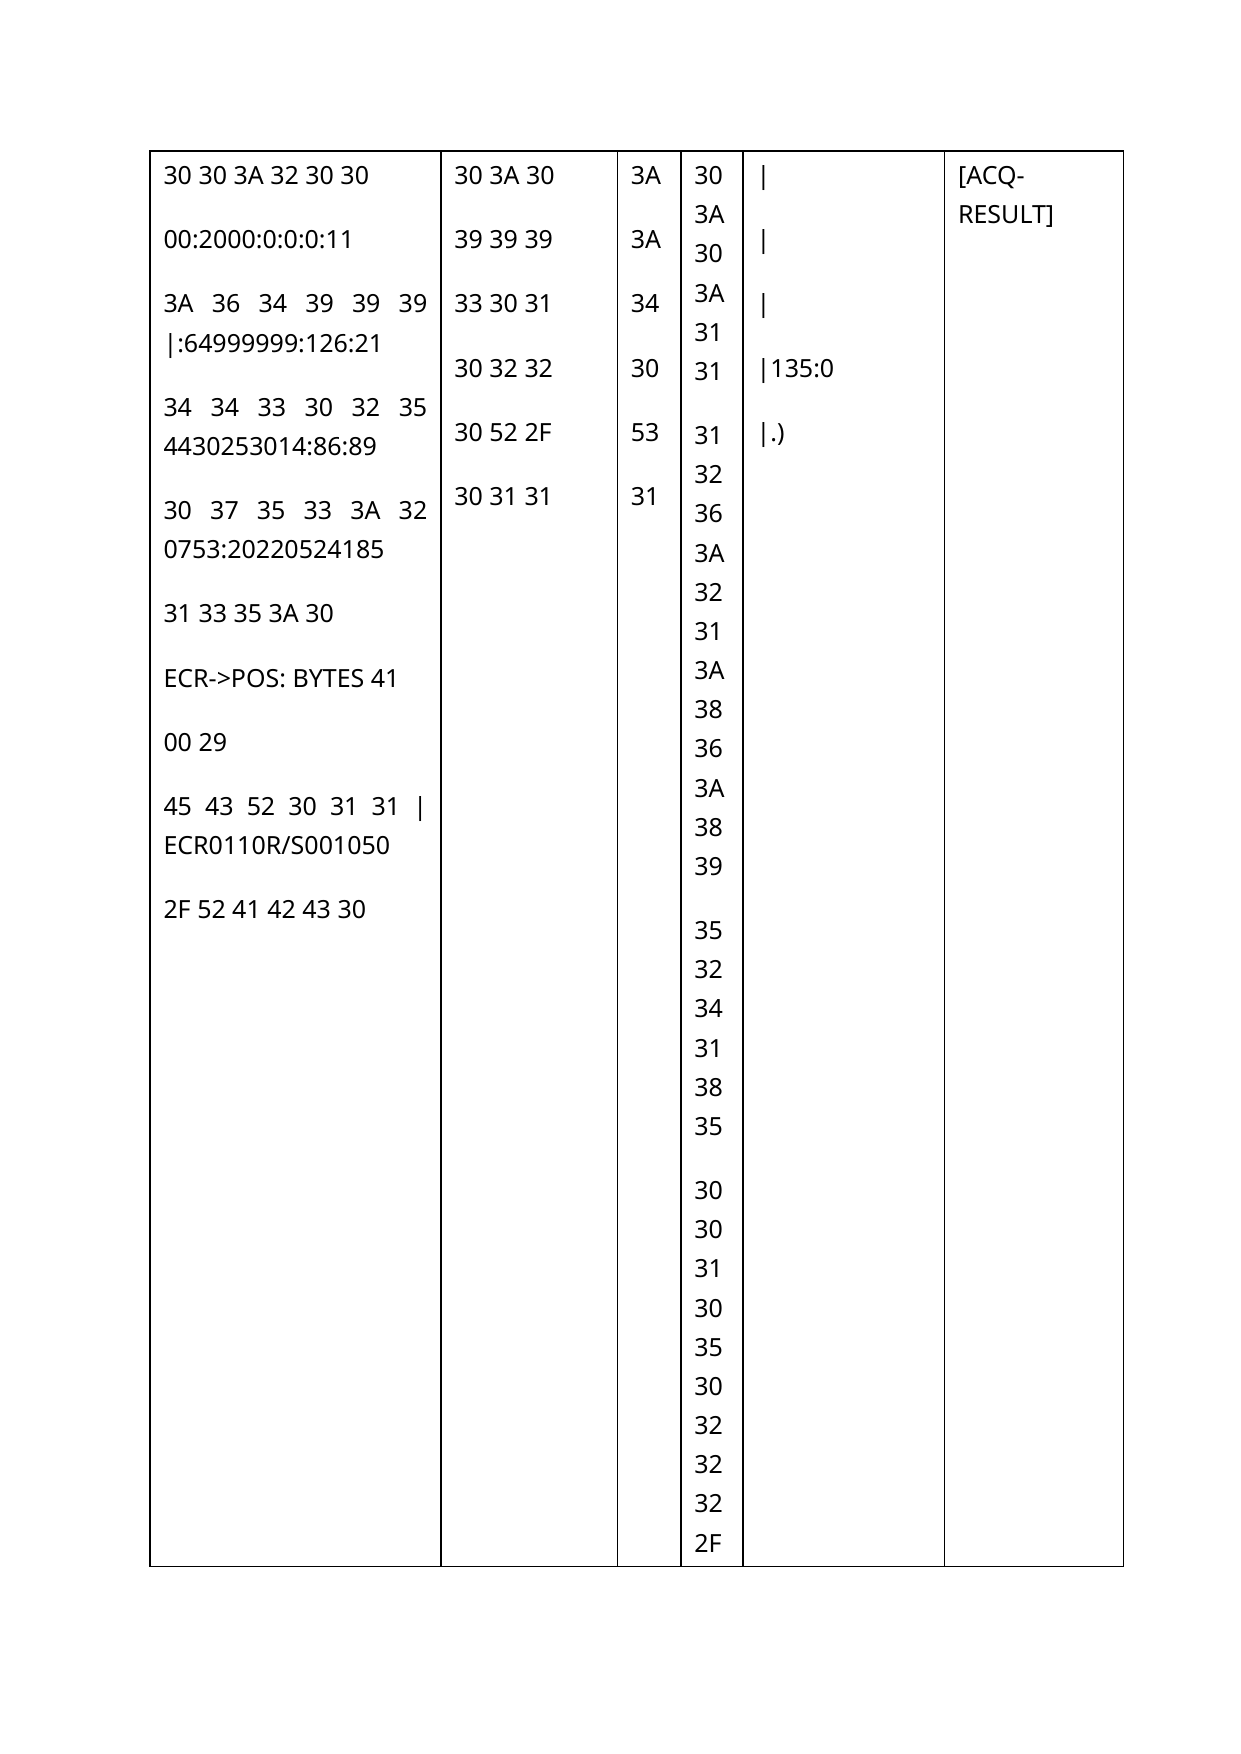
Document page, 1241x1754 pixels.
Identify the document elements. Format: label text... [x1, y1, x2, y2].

table_cell | | | |135:0 |.) [744, 152, 944, 1566]
table_cell 3A 3A 34 30 53 31 [618, 152, 680, 1566]
table_cell 30 30 3A 32 30 30 00:2000:0:0:0:11 3A 36 34 39 39 39 |:64999999:126:21 34 34 33 30 32 35 4430253014:86:89 30 37 35 33 3A 32 0753:20220524185 31 33 35 3A 30 ECR->POS: BYTES 41 00 29 45 43 52 30 31 31 |ECR0110R/S001050 2F 52 41 42 43 30 [151, 152, 440, 1566]
table_cell [ACQ-RESULT] [945, 152, 1123, 1566]
table_cell 30 3A 30 3A 31 31 31 32 36 3A 32 31 3A 38 36 3A 38 39 35 32 34 31 38 35 30 30 31 30 35 30 32 32 32 2F [682, 152, 742, 1566]
table_cell 30 3A 30 39 39 39 33 30 31 30 32 32 30 52 2F 30 31 31 [442, 152, 617, 1566]
